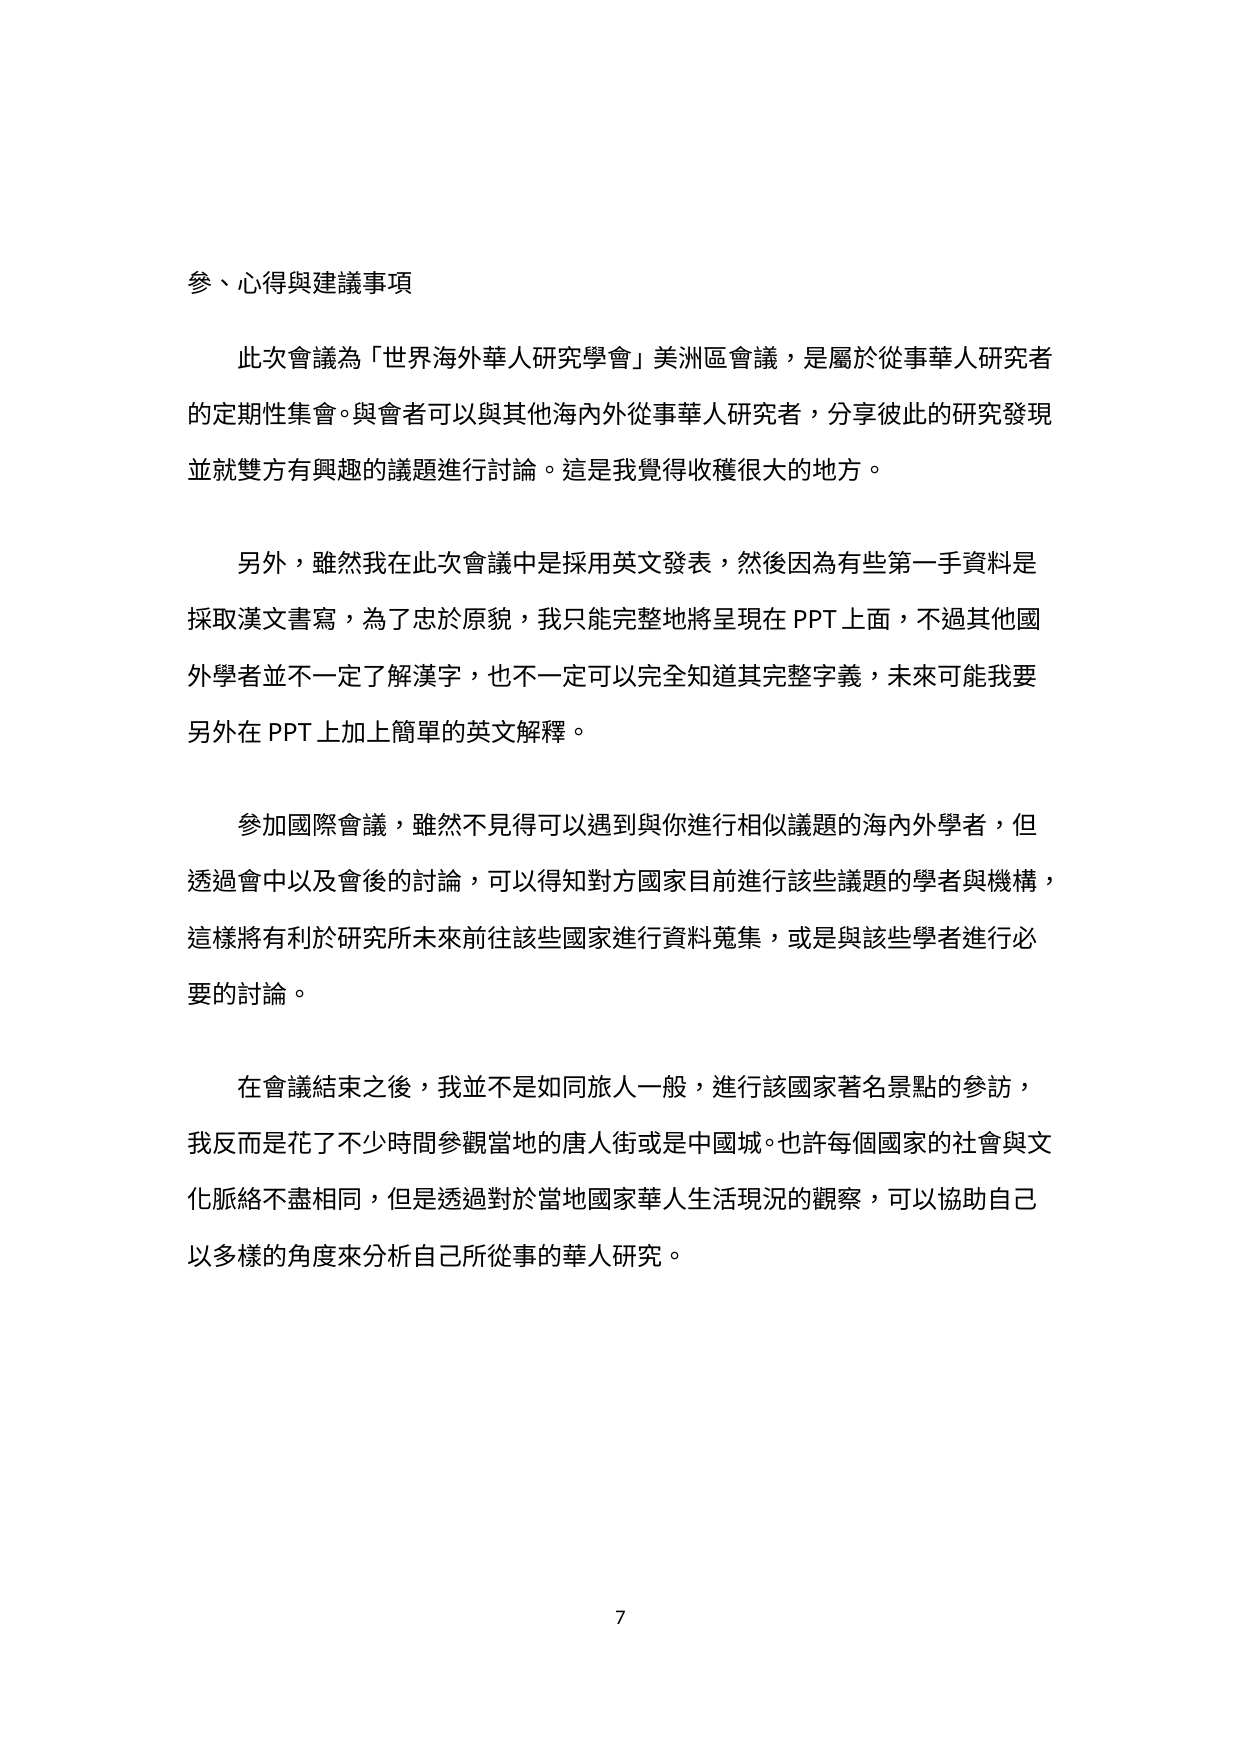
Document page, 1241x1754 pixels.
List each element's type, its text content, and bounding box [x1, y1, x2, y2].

text 參、心得與建議事項 [187, 262, 1053, 300]
text 在會議結束之後，我並不是如同旅人一般，進行該國家著名景點的參訪，我反而是花了不少時間參觀當地的唐人街或是中國城。也許每個國家的社會與文化脈絡不盡相同，但是透過對於當地國家華人生活現況的觀察，可以協助自己以多樣的角度來分析自己所從事的華人研究。 [187, 1067, 1053, 1273]
text 參加國際會議，雖然不見得可以遇到與你進行相似議題的海內外學者，但透過會中以及會後的討論，可以得知對方國家目前進行該些議題的學者與機構，這樣將有利於研究所未來前往該些國家進行資料蒐集，或是與該些學者進行必要的討論。 [187, 805, 1053, 1011]
text 此次會議為「世界海外華人研究學會」美洲區會議，是屬於從事華人研究者的定期性集會。與會者可以與其他海內外從事華人研究者，分享彼此的研究發現，並就雙方有興趣的議題進行討論。這是我覺得收穫很大的地方。 [187, 337, 1053, 487]
text 另外，雖然我在此次會議中是採用英文發表，然後因為有些第一手資料是採取漢文書寫，為了忠於原貌，我只能完整地將呈現在PPT上面，不過其他國外學者並不一定了解漢字，也不一定可以完全知道其完整字義，未來可能我要另外在PPT上加上簡單的英文解釋。 [187, 543, 1053, 749]
